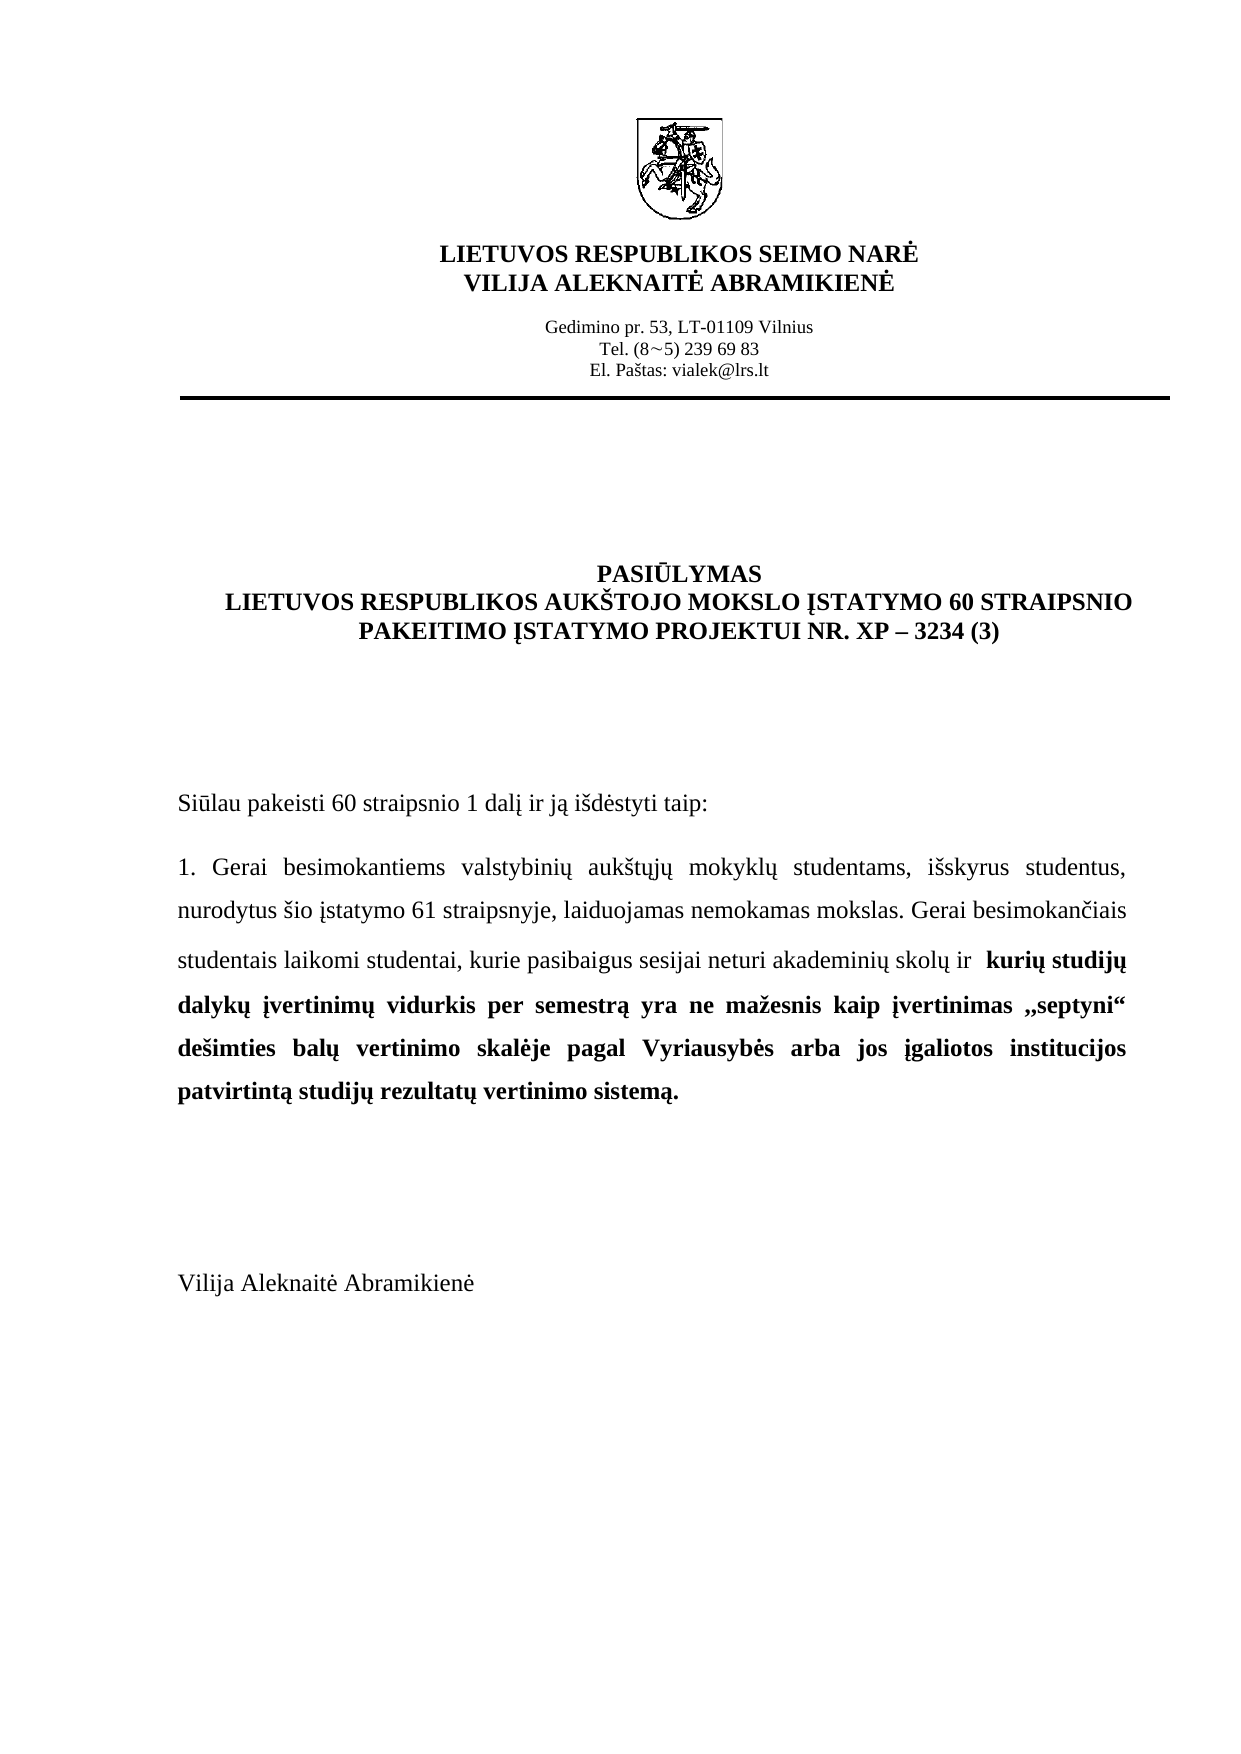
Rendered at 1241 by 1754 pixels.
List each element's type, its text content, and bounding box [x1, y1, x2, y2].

text Siūlau pakeisti 60 straipsnio 1 dalį ir ją išdėstyti taip: [177, 788, 1181, 817]
text Vilija Aleknaitė Abramikienė [177, 1268, 1181, 1297]
text El. Paštas: vialek@lrs.lt [177, 359, 1181, 381]
text LIETUVOS RESPUBLIKOS AUKŠTOJO MOKSLO ĮSTATYMO 60 STRAIPSNIO PAKEITIMO ĮSTATYMO PROJEKTUI NR. XP – 3234 (3) [177, 587, 1181, 645]
text LIETUVOS RESPUBLIKOS SEIMO NARĖ [177, 239, 1181, 268]
text 1. Gerai besimokantiems valstybinių aukštųjų mokyklų studentams, išskyrus studentus, nurodytus šio įstatymo 61 straipsnyje, laiduojamas nemokamas mokslas. Gerai besimokančiais studentais laikomi studentai, kurie pasibaigus sesijai neturi akademinių skolų ir kurių studijų dalykų įvertinimų vidurkis per semestrą yra ne mažesnis kaip įvertinimas ,,septyni“ dešimties balų vertinimo skalėje pagal Vyriausybės arba jos įgaliotos institucijos patvirtintą studijų rezultatų vertinimo sistemą. [177, 852, 1127, 1105]
text VILIJA ALEKNAITĖ ABRAMIKIENĖ [177, 268, 1181, 297]
text Gedimino pr. 53, LT-01109 Vilnius [177, 316, 1181, 337]
text Tel. (85) 239 69 83 [177, 337, 1181, 359]
subtitle PASIŪLYMAS [177, 559, 1181, 587]
